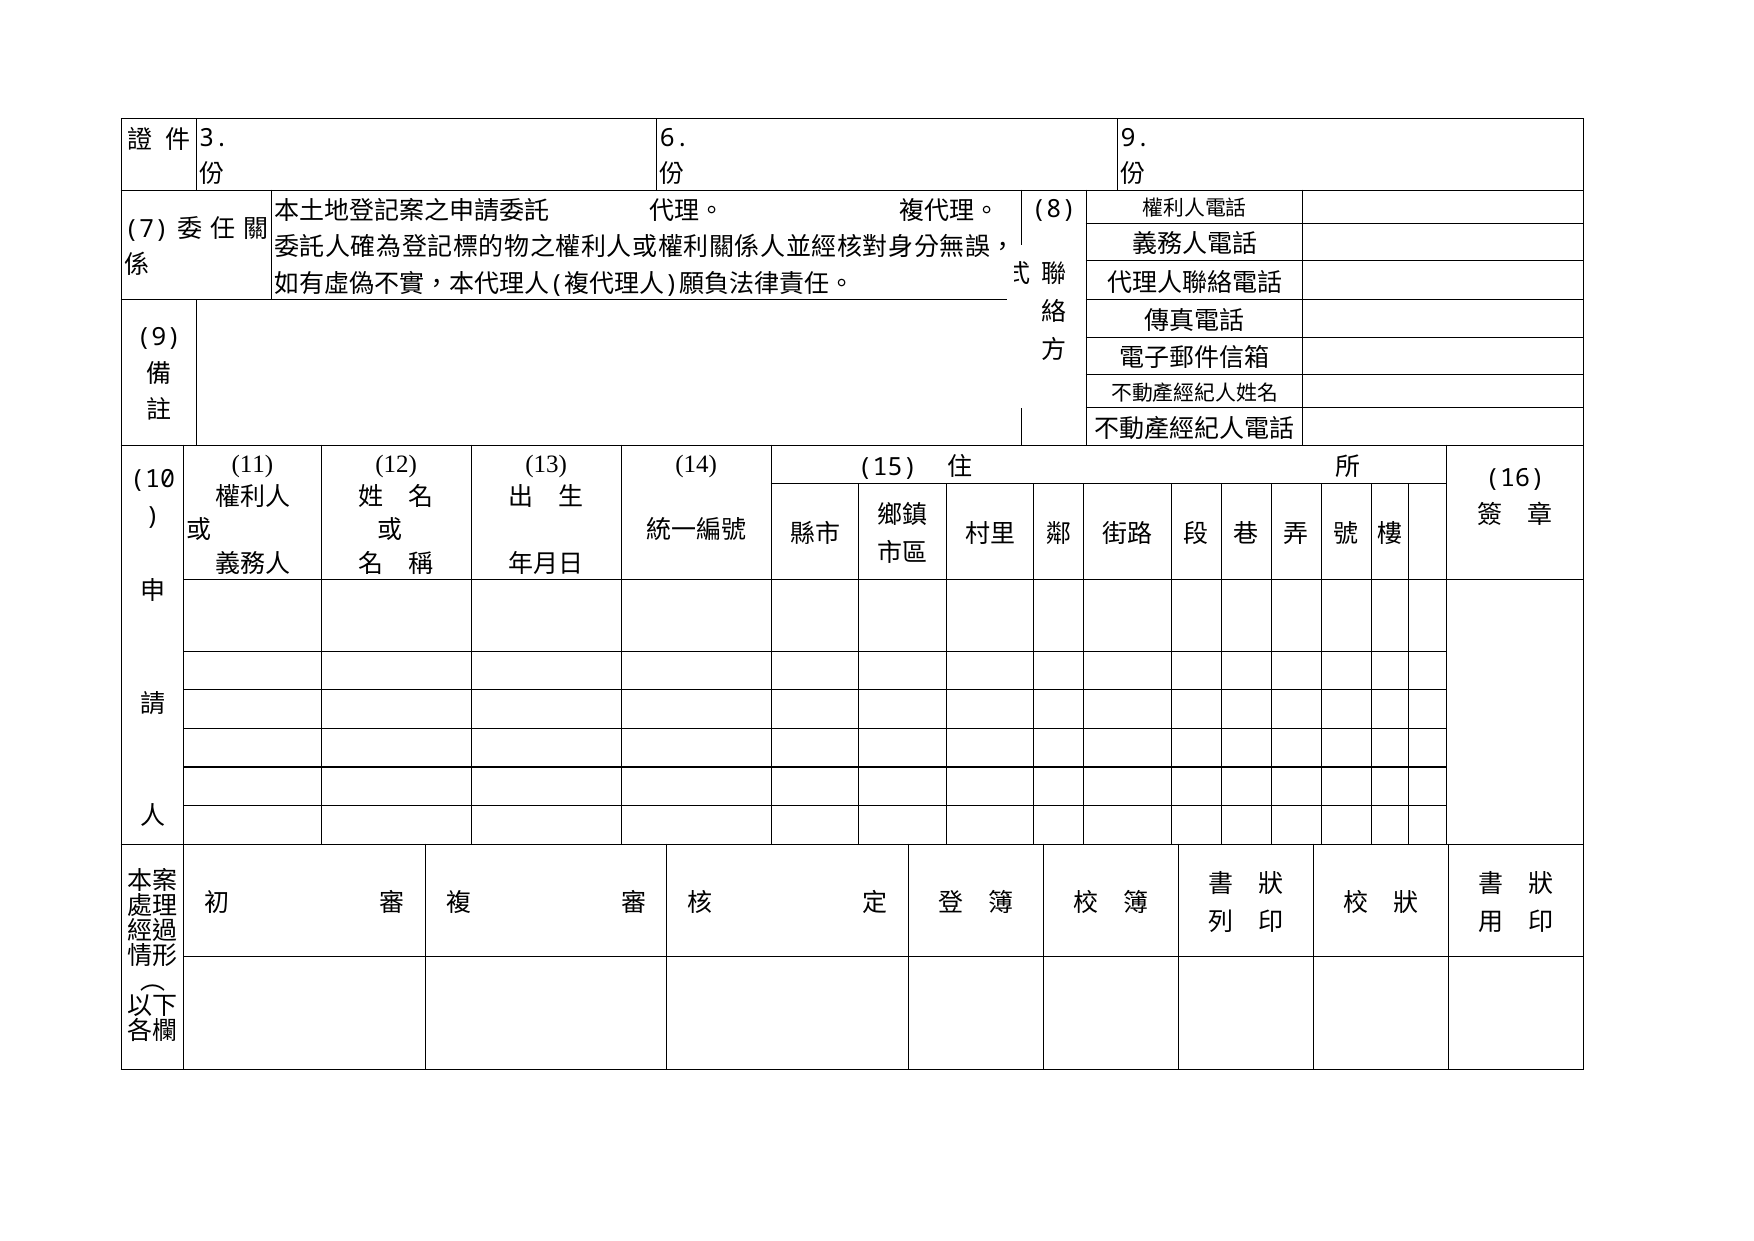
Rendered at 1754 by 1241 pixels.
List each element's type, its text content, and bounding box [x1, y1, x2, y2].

table_cell 義務人電話 [1087, 224, 1302, 260]
table_cell 登 簿 [909, 845, 1043, 956]
table_cell [322, 729, 471, 766]
table_cell 本土地登記案之申請委託 代理。 複代理。 委託人確為登記標的物之權利人或權利關係人並經核對身分無誤，如有虛偽不實，本代理人(複代理人)願負法律責任。 [272, 191, 1080, 408]
table_cell [622, 652, 771, 689]
table_cell [1044, 957, 1178, 1068]
table_cell [1409, 652, 1446, 689]
table_cell [1272, 768, 1321, 805]
table_cell 書 狀 用 印 [1449, 845, 1583, 956]
table_cell [472, 768, 621, 805]
table_cell [1034, 768, 1083, 805]
table_cell 街路 [1084, 484, 1171, 579]
table_cell [1409, 580, 1446, 651]
table_cell [1034, 652, 1083, 689]
table_cell [1272, 806, 1321, 843]
table_cell [1272, 652, 1321, 689]
table_cell [1084, 580, 1171, 651]
table_cell 初 審 [184, 845, 425, 956]
table_cell [1409, 729, 1446, 766]
table_cell [322, 652, 471, 689]
table_cell [184, 580, 321, 651]
table_cell [947, 652, 1033, 689]
table_cell [1034, 806, 1083, 843]
table_cell (14) 統一編號 [622, 446, 771, 579]
table_cell 3. 份 [197, 119, 656, 189]
table_cell [947, 768, 1033, 805]
table_cell [1322, 652, 1371, 689]
table_cell [859, 806, 946, 843]
table_cell [1409, 768, 1446, 805]
table_cell [1322, 768, 1371, 805]
table_cell [1449, 957, 1583, 1068]
table_cell [1084, 768, 1171, 805]
table_cell [472, 729, 621, 766]
table_cell [1372, 768, 1408, 805]
table_cell [1322, 729, 1371, 766]
table_cell 不動產經紀人電話 [1087, 408, 1302, 444]
table_cell [472, 690, 621, 728]
table_cell [472, 652, 621, 689]
table_cell [197, 300, 1021, 444]
table_cell 校 狀 [1314, 845, 1448, 956]
table_cell [772, 768, 858, 805]
table_cell [1034, 729, 1083, 766]
table_cell [1034, 580, 1083, 651]
table_cell [947, 580, 1033, 651]
table_cell [322, 580, 471, 651]
table_cell (12) 姓 名 或 名 稱 [322, 446, 471, 579]
table_cell [1272, 729, 1321, 766]
table_cell 鄉鎮 市區 [859, 484, 946, 579]
table_cell (8) [1022, 191, 1086, 299]
table_cell [184, 690, 321, 728]
table_cell (16) 簽 章 [1447, 446, 1583, 579]
table_cell 不動產經紀人姓名 [1087, 375, 1302, 407]
table_cell 弄 [1272, 484, 1321, 579]
table_cell [772, 690, 858, 728]
table_cell [1172, 690, 1221, 728]
table_cell [1172, 652, 1221, 689]
table_cell [1084, 652, 1171, 689]
table_cell [622, 768, 771, 805]
table_cell 6. 份 [657, 119, 1117, 189]
table_cell [1222, 729, 1271, 766]
table_cell [772, 580, 858, 651]
table_cell [1272, 580, 1321, 651]
table_cell [1084, 729, 1171, 766]
table_cell [1303, 191, 1583, 223]
table_cell [859, 729, 946, 766]
table_cell [859, 768, 946, 805]
table_cell [1322, 580, 1371, 651]
table_cell [1222, 652, 1271, 689]
table_cell [184, 729, 321, 766]
table_cell [1409, 690, 1446, 728]
table_cell [1372, 806, 1408, 843]
table_cell [1409, 806, 1446, 843]
table_cell [947, 729, 1033, 766]
table_cell [947, 806, 1033, 843]
table_cell [1272, 690, 1321, 728]
table_cell [1322, 806, 1371, 843]
table_cell [1372, 690, 1408, 728]
table_cell 傳真電話 [1087, 300, 1302, 337]
table_cell [184, 652, 321, 689]
table_cell [947, 690, 1033, 728]
table_cell [667, 957, 908, 1068]
table_cell [622, 690, 771, 728]
table_cell [1084, 806, 1171, 843]
table_cell 核 定 [667, 845, 908, 956]
table_cell (13) 出 生 年月日 [472, 446, 621, 579]
table_cell [1372, 580, 1408, 651]
table_cell [1179, 957, 1313, 1068]
table_cell 證 [122, 119, 158, 189]
table_cell 縣市 [772, 484, 858, 579]
table_cell [1447, 580, 1583, 843]
table_cell [909, 957, 1043, 1068]
table_cell 件 [159, 119, 196, 189]
table_cell [1303, 375, 1583, 407]
table_cell [1303, 300, 1583, 337]
table_cell 9. 份 [1118, 119, 1583, 189]
table_cell [1172, 768, 1221, 805]
table_cell [1222, 806, 1271, 843]
table_cell [772, 729, 858, 766]
table_cell [1222, 690, 1271, 728]
table_cell (9) 備 註 [122, 300, 196, 444]
table_cell 本案處理經過情形︵ 以下各欄 申請人請勿填寫 ︶ [122, 845, 183, 1068]
table_cell [1172, 729, 1221, 766]
table_cell [322, 690, 471, 728]
table_cell [1222, 768, 1271, 805]
table_cell (11) 權利人 或 義務人 [184, 446, 321, 579]
table_cell (7)委任關係 [122, 191, 271, 299]
table_cell 村里 [947, 484, 1033, 579]
table_cell 巷 [1222, 484, 1271, 579]
table_cell [1303, 408, 1583, 444]
table_cell [322, 768, 471, 805]
table_cell [1303, 338, 1583, 374]
table_cell [859, 690, 946, 728]
table_cell [472, 580, 621, 651]
table_cell 電子郵件信箱 [1087, 338, 1302, 374]
table_cell 代理人聯絡電話 [1087, 261, 1302, 299]
table_cell [184, 806, 321, 843]
table_cell [322, 806, 471, 843]
table_cell [772, 806, 858, 843]
table_cell [1372, 652, 1408, 689]
table_cell [1409, 484, 1446, 579]
table_cell [1022, 299, 1086, 444]
table_cell [184, 768, 321, 805]
table_cell [1372, 729, 1408, 766]
table_cell [1314, 957, 1448, 1068]
table_cell 權利人電話 [1087, 191, 1302, 223]
table_cell 號 [1322, 484, 1371, 579]
table_cell [472, 806, 621, 843]
table_cell 書 狀 列 印 [1179, 845, 1313, 956]
table_cell 段 [1172, 484, 1221, 579]
table_cell (15) 住 所 [772, 446, 1446, 483]
table_cell [1034, 690, 1083, 728]
table_cell 樓 [1372, 484, 1408, 579]
table_cell [622, 806, 771, 843]
table_cell [184, 957, 425, 1068]
table_cell (10) 申 請 人 [122, 446, 183, 843]
table_cell [859, 652, 946, 689]
table_cell [1172, 580, 1221, 651]
table_cell 校 簿 [1044, 845, 1178, 956]
table_cell [1303, 224, 1583, 260]
table_cell 鄰 [1034, 484, 1083, 579]
table_cell [859, 580, 946, 651]
table_cell [622, 580, 771, 651]
table_cell 複 審 [426, 845, 666, 956]
table_cell [1172, 806, 1221, 843]
table_cell [426, 957, 666, 1068]
table_cell [772, 652, 858, 689]
table_cell [1322, 690, 1371, 728]
table_cell [1303, 261, 1583, 299]
table_cell [1222, 580, 1271, 651]
table_cell [622, 729, 771, 766]
table_cell [1084, 690, 1171, 728]
